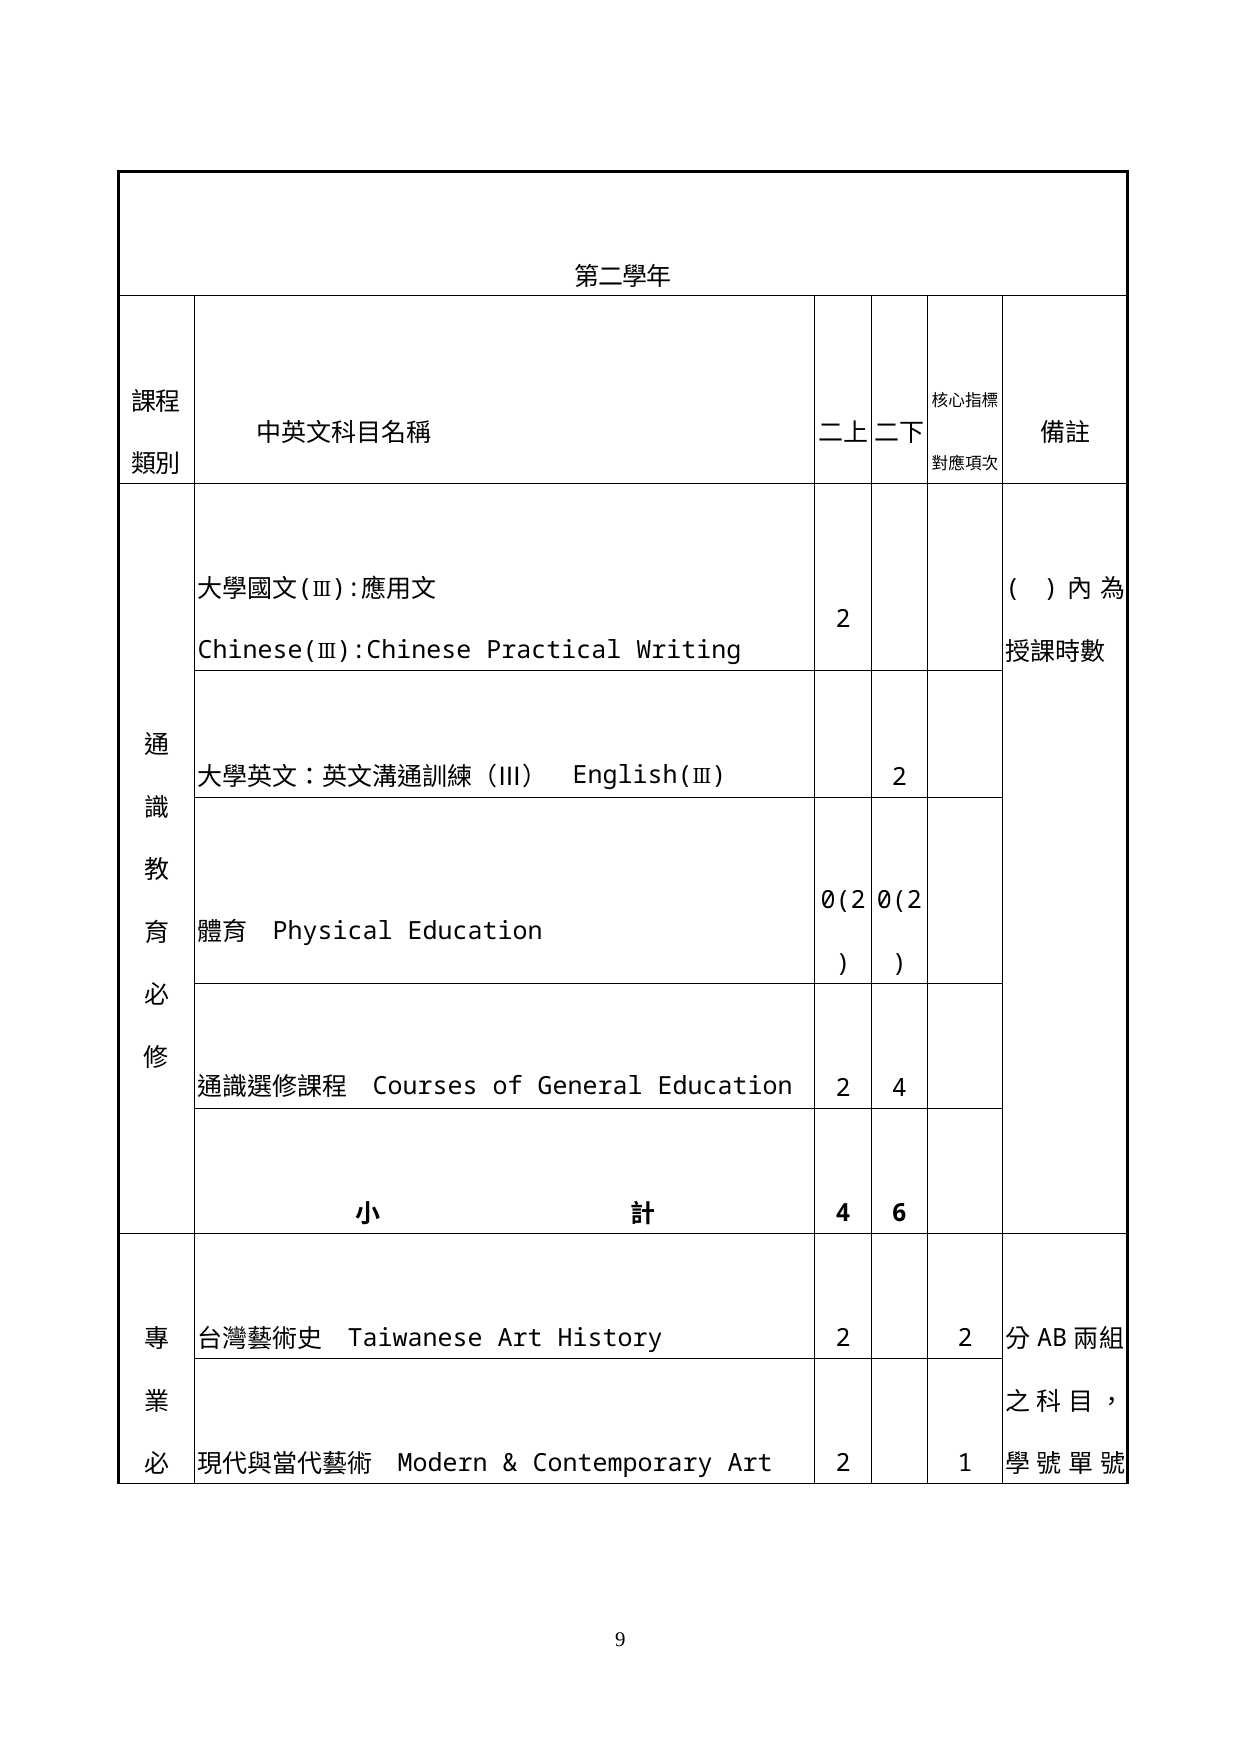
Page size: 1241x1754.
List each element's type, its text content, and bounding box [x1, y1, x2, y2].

table_cell [872, 1359, 927, 1483]
table_cell 大學國文(Ⅲ):應用文 Chinese(Ⅲ):Chinese Practical Writing [195, 484, 814, 670]
table_cell 4 [872, 984, 927, 1108]
table_cell 二下 [872, 296, 927, 483]
table_cell 專業必 [120, 1234, 194, 1483]
table_cell [928, 1109, 1002, 1233]
table_cell 台灣藝術史 Taiwanese Art History [195, 1234, 814, 1358]
table_cell [872, 484, 927, 670]
table_cell 0(2) [815, 798, 871, 983]
table_cell [872, 1234, 927, 1358]
table_cell ( )內為授課時數 [1003, 484, 1126, 1233]
table_header 第二學年 [120, 173, 1126, 295]
table_cell 2 [928, 1234, 1002, 1358]
table_cell 現代與當代藝術 Modern & Contemporary Art [195, 1359, 814, 1483]
table_cell 分AB兩組之科目，學號單號 [1003, 1234, 1126, 1483]
table_cell 2 [815, 1359, 871, 1483]
table_cell 1 [928, 1359, 1002, 1483]
table_cell 大學英文：英文溝通訓練（Ⅲ） English(Ⅲ) [195, 671, 814, 797]
table_cell 0(2) [872, 798, 927, 983]
table_cell 二上 [815, 296, 871, 483]
table_cell 核心指標對應項次 [928, 296, 1002, 483]
table_cell 6 [872, 1109, 927, 1233]
table_cell 通識教育必修 [120, 484, 194, 1233]
table_cell 4 [815, 1109, 871, 1233]
table_cell [815, 671, 871, 797]
table_cell 2 [815, 984, 871, 1108]
table_cell 通識選修課程 Courses of General Education [195, 984, 814, 1108]
table_cell 2 [815, 1234, 871, 1358]
table_cell [928, 798, 1002, 983]
table_cell [928, 671, 1002, 797]
table_cell 中英文科目名稱 [195, 296, 814, 483]
table_cell 體育 Physical Education [195, 798, 814, 983]
table_cell [928, 984, 1002, 1108]
table_cell 2 [872, 671, 927, 797]
table_cell [928, 484, 1002, 670]
table_cell 2 [815, 484, 871, 670]
table_cell 小計 [195, 1109, 814, 1233]
table_cell 課程 類別 [120, 296, 194, 483]
table_cell 備註 [1003, 296, 1126, 483]
